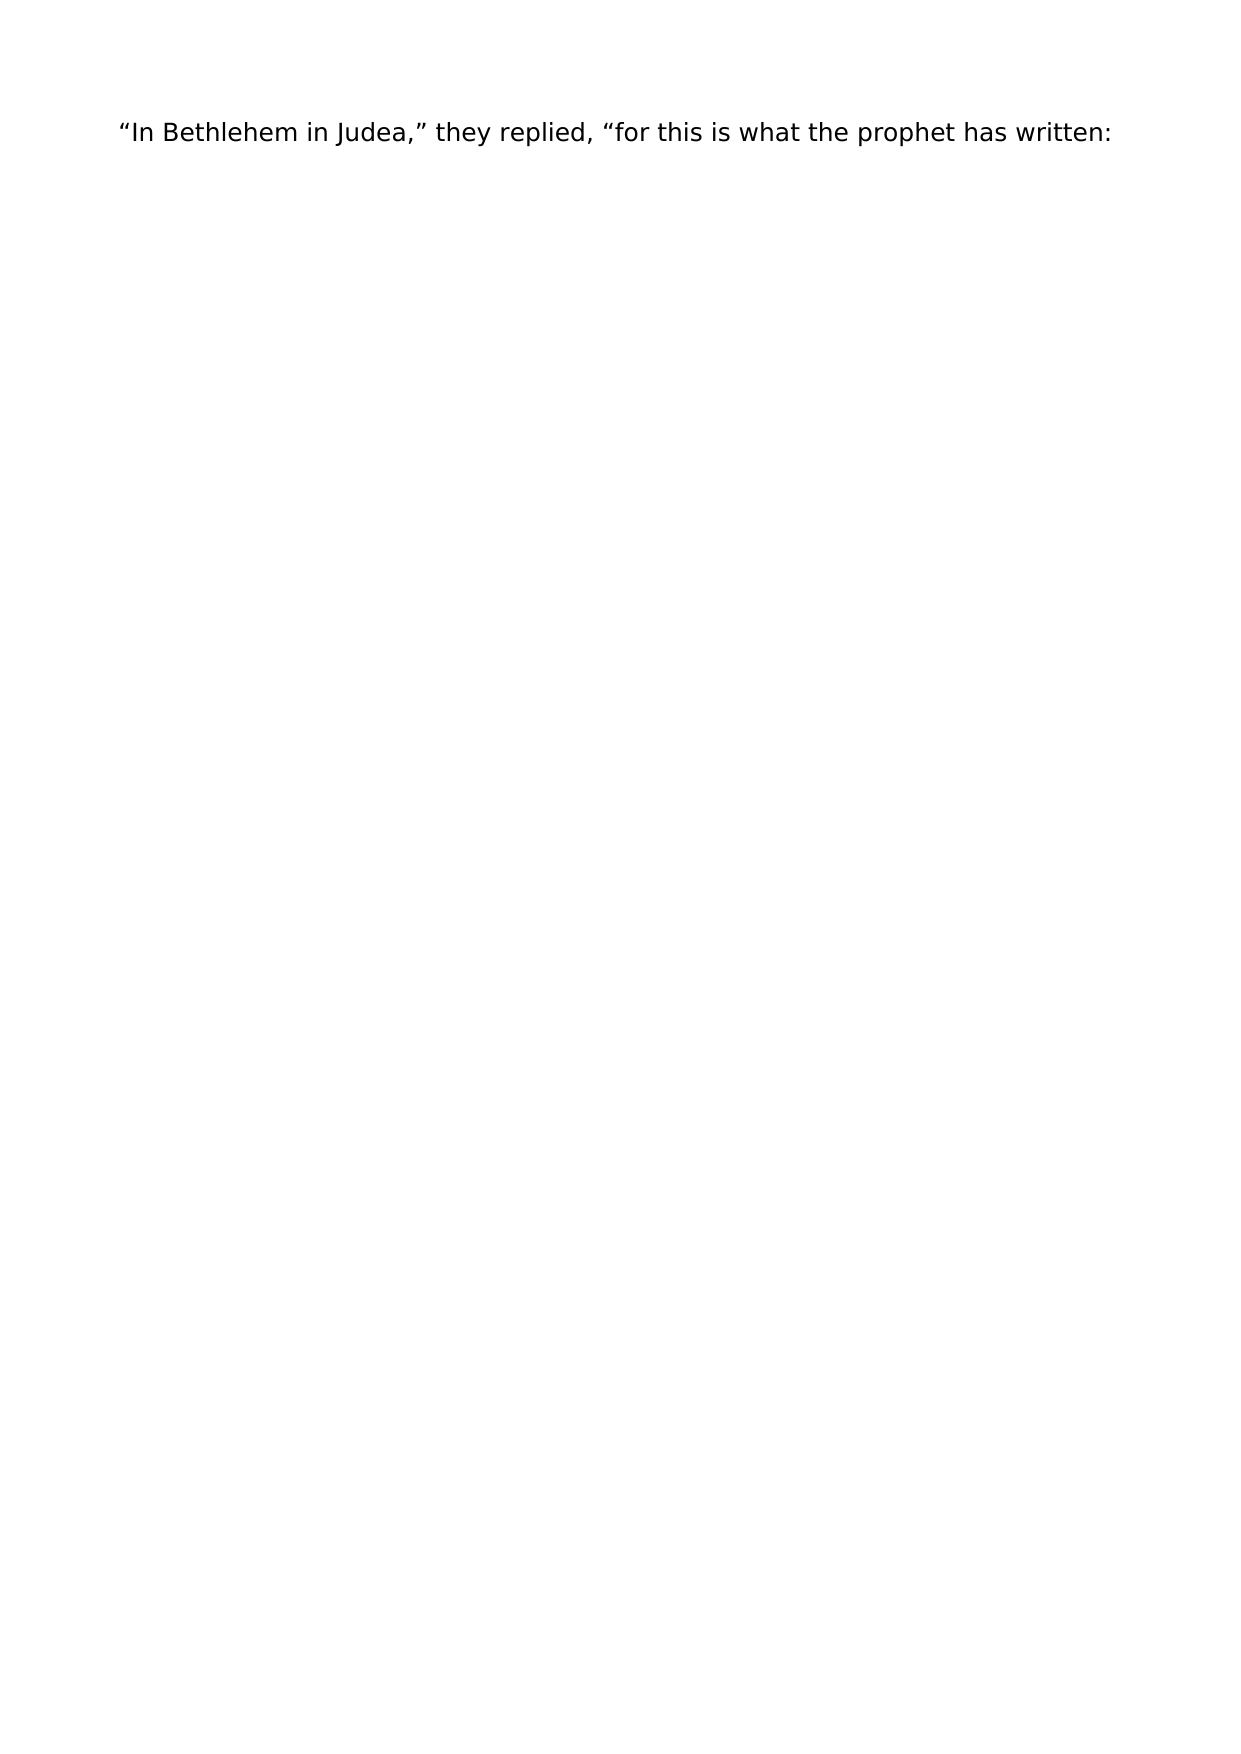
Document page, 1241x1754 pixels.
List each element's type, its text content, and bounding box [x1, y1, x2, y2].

text “In Bethlehem in Judea,” they replied, “for this is what the prophet has written: [118, 118, 1122, 147]
